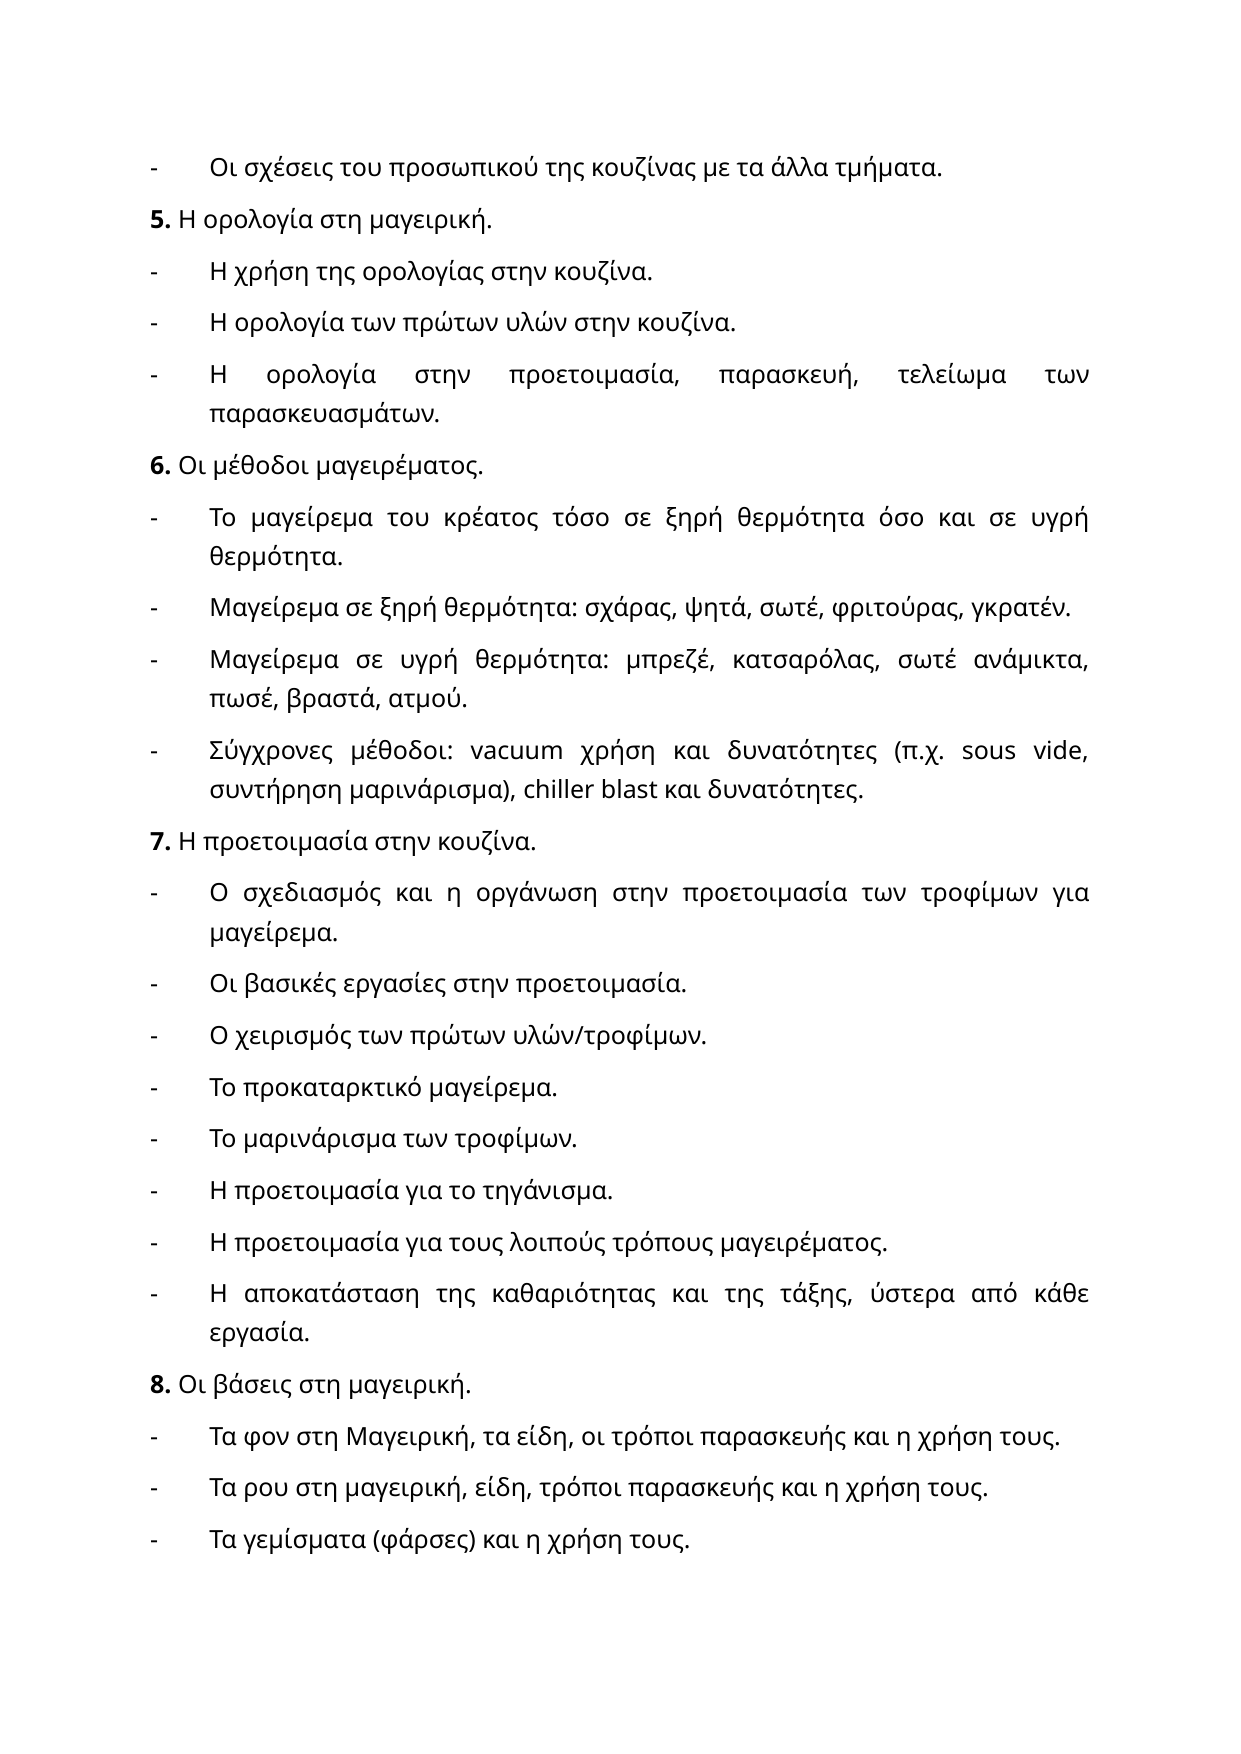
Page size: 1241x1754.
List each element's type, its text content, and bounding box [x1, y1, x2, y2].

text 8. Οι βάσεις στη μαγειρική. [150, 1367, 1090, 1401]
list - Οι βασικές εργασίες στην προετοιμασία. [150, 966, 1090, 1000]
list - Μαγείρεμα σε υγρή θερμότητα: μπρεζέ, κατσαρόλας, σωτέ ανάμικτα, πωσέ, βραστά, ατμού. [150, 642, 1090, 715]
list - Το προκαταρκτικό μαγείρεμα. [150, 1069, 1090, 1103]
list - Μαγείρεμα σε ξηρή θερμότητα: σχάρας, ψητά, σωτέ, φριτούρας, γκρατέν. [150, 590, 1090, 624]
list - Η ορολογία στην προετοιμασία, παρασκευή, τελείωμα των παρασκευασμάτων. [150, 357, 1090, 430]
list - Η αποκατάσταση της καθαριότητας και της τάξης, ύστερα από κάθε εργασία. [150, 1276, 1090, 1349]
list - Η προετοιμασία για το τηγάνισμα. [150, 1172, 1090, 1207]
list - Τα φον στη Μαγειρική, τα είδη, οι τρόποι παρασκευής και η χρήση τους. [150, 1418, 1090, 1452]
list - Οι σχέσεις του προσωπικού της κουζίνας με τα άλλα τμήματα. [150, 150, 1090, 184]
list - Τα γεμίσματα (φάρσες) και η χρήση τους. [150, 1522, 1090, 1556]
list - Το μαγείρεμα του κρέατος τόσο σε ξηρή θερμότητα όσο και σε υγρή θερμότητα. [150, 499, 1090, 572]
list - Ο σχεδιασμός και η οργάνωση στην προετοιμασία των τροφίμων για μαγείρεμα. [150, 875, 1090, 948]
list - Τα ρου στη μαγειρική, είδη, τρόποι παρασκευής και η χρήση τους. [150, 1470, 1090, 1504]
list - Η ορολογία των πρώτων υλών στην κουζίνα. [150, 305, 1090, 339]
text 7. Η προετοιμασία στην κουζίνα. [150, 823, 1090, 857]
text 6. Οι μέθοδοι μαγειρέματος. [150, 447, 1090, 482]
list - Η προετοιμασία για τους λοιπούς τρόπους μαγειρέματος. [150, 1224, 1090, 1258]
list - Το μαρινάρισμα των τροφίμων. [150, 1121, 1090, 1155]
text 5. Η ορολογία στη μαγειρική. [150, 202, 1090, 236]
list - Ο χειρισμός των πρώτων υλών/τροφίμων. [150, 1017, 1090, 1052]
list - Η χρήση της ορολογίας στην κουζίνα. [150, 253, 1090, 287]
list - Σύγχρονες μέθοδοι: vacuum χρήση και δυνατότητες (π.χ. sous vide, συντήρηση μαρινάρισμα), chiller blast και δυνατότητες. [150, 732, 1090, 806]
